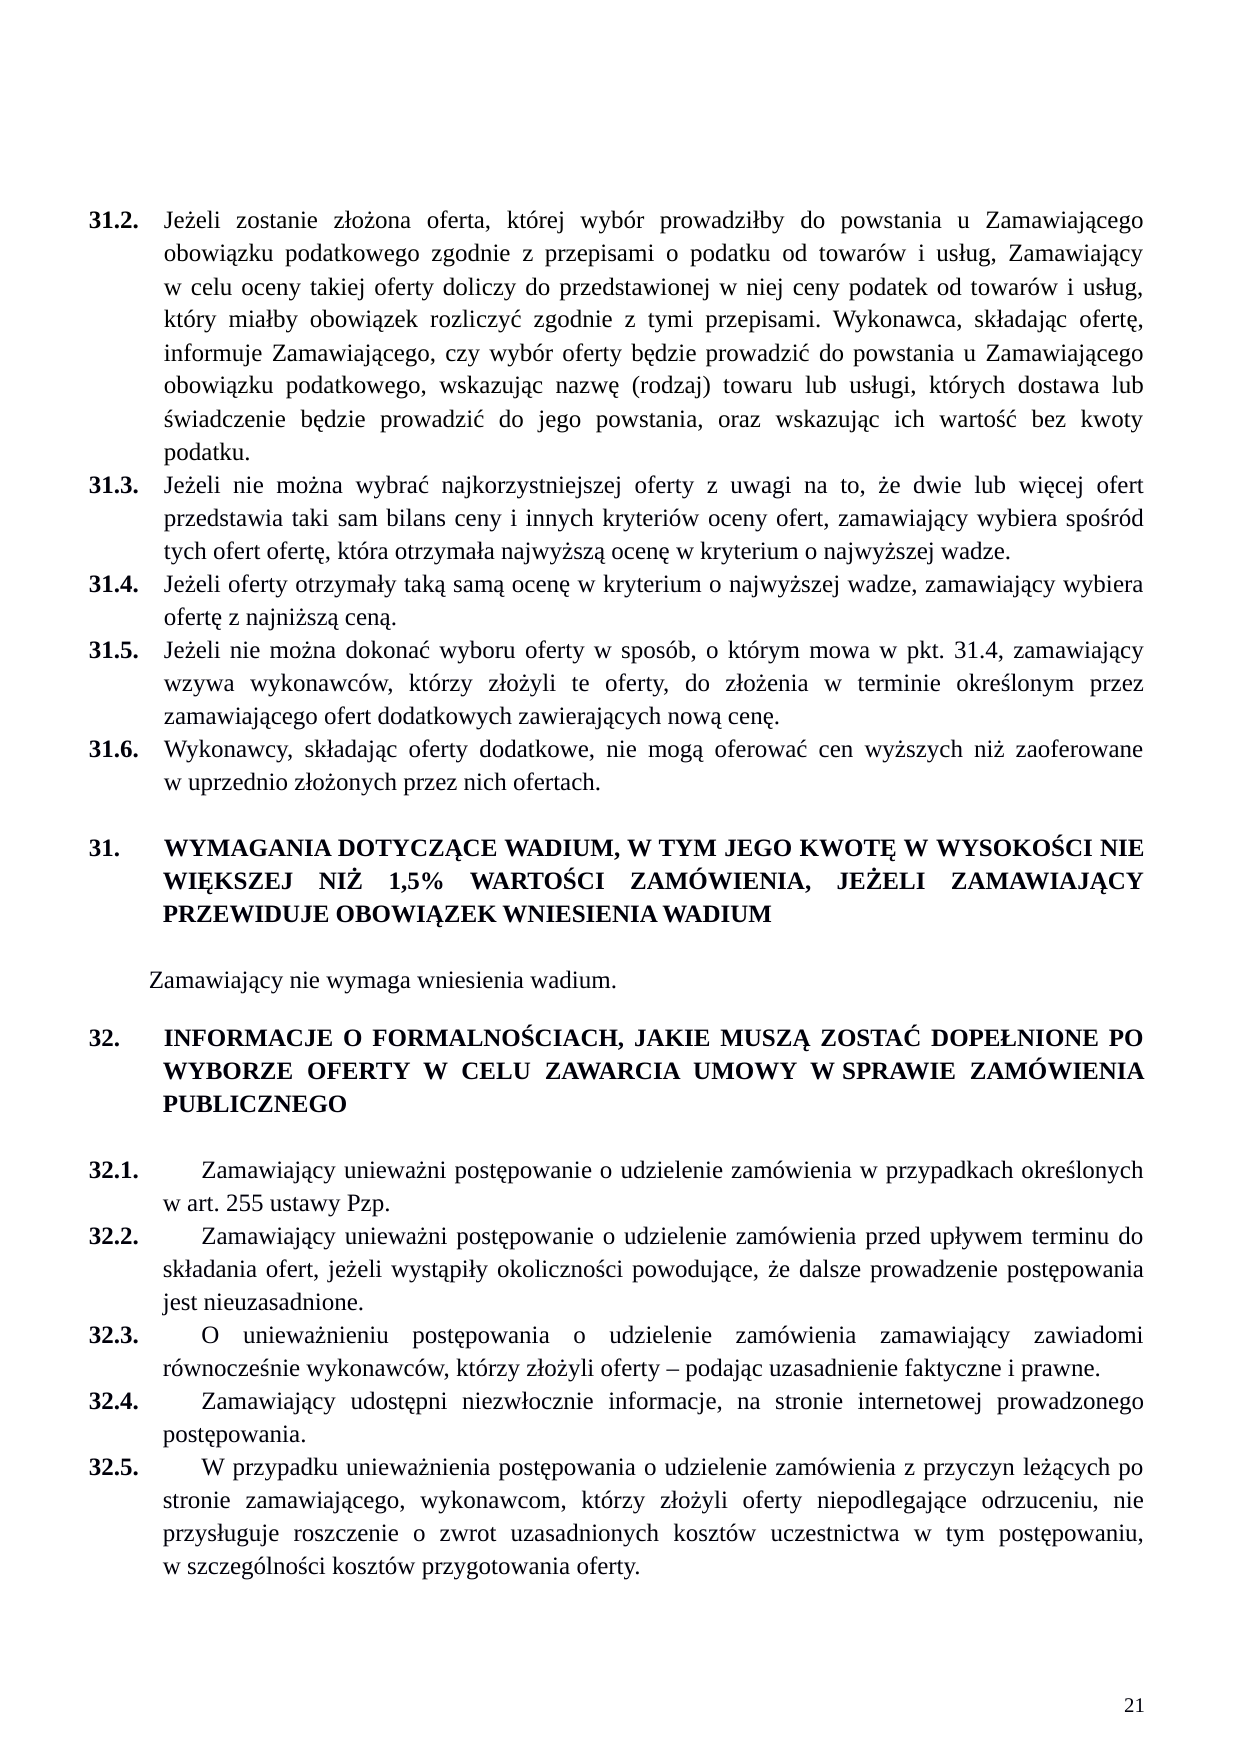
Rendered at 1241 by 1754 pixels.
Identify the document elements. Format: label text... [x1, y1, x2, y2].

list WYMAGANIA DOTYCZĄCE WADIUM, W TYM JEGO KWOTĘ W WYSOKOŚCI NIE WIĘKSZEJ NIŻ 1,5% WARTOŚCI ZAMÓWIENIA, JEŻELI ZAMAWIAJĄCY PRZEWIDUJE OBOWIĄZEK WNIESIENIA WADIUM [89, 833, 1145, 928]
list Zamawiający udostępni niezwłocznie informacje, na stronie internetowej prowadzonego postępowania. [89, 1386, 1145, 1448]
list Jeżeli zostanie złożona oferta, której wybór prowadziłby do powstania u Zamawiającego obowiązku podatkowego zgodnie z przepisami o podatku od towarów i usług, Zamawiający w celu oceny takiej oferty doliczy do przedstawionej w niej ceny podatek od towarów i usług, który miałby obowiązek rozliczyć zgodnie z tymi przepisami. Wykonawca, składając ofertę, informuje Zamawiającego, czy wybór oferty będzie prowadzić do powstania u Zamawiającego obowiązku podatkowego, wskazując nazwę (rodzaj) towaru lub usługi, których dostawa lub świadczenie będzie prowadzić do jego powstania, oraz wskazując ich wartość bez kwoty podatku. [89, 206, 1145, 465]
list Jeżeli nie można wybrać najkorzystniejszej oferty z uwagi na to, że dwie lub więcej ofert przedstawia taki sam bilans ceny i innych kryteriów oceny ofert, zamawiający wybiera spośród tych ofert ofertę, która otrzymała najwyższą ocenę w kryterium o najwyższej wadze. [89, 470, 1145, 564]
list O unieważnieniu postępowania o udzielenie zamówienia zamawiający zawiadomi równocześnie wykonawców, którzy złożyli oferty – podając uzasadnienie faktyczne i prawne. [89, 1320, 1145, 1382]
list Jeżeli oferty otrzymały taką samą ocenę w kryterium o najwyższej wadze, zamawiający wybiera ofertę z najniższą ceną. [89, 569, 1145, 631]
text Zamawiający nie wymaga wniesienia wadium. [148, 965, 1145, 994]
list INFORMACJE O FORMALNOŚCIACH, JAKIE MUSZĄ ZOSTAĆ DOPEŁNIONE PO WYBORZE OFERTY W CELU ZAWARCIA UMOWY W SPRAWIE ZAMÓWIENIA PUBLICZNEGO [89, 1023, 1145, 1118]
list Zamawiający unieważni postępowanie o udzielenie zamówienia w przypadkach określonych w art. 255 ustawy Pzp. [89, 1155, 1145, 1217]
list Jeżeli nie można dokonać wyboru oferty w sposób, o którym mowa w pkt. 31.4, zamawiający wzywa wykonawców, którzy złożyli te oferty, do złożenia w terminie określonym przez zamawiającego ofert dodatkowych zawierających nową cenę. [89, 635, 1145, 729]
list Zamawiający unieważni postępowanie o udzielenie zamówienia przed upływem terminu do składania ofert, jeżeli wystąpiły okoliczności powodujące, że dalsze prowadzenie postępowania jest nieuzasadnione. [89, 1221, 1145, 1316]
list Wykonawcy, składając oferty dodatkowe, nie mogą oferować cen wyższych niż zaoferowane w uprzednio złożonych przez nich ofertach. [89, 734, 1145, 796]
list W przypadku unieważnienia postępowania o udzielenie zamówienia z przyczyn leżących po stronie zamawiającego, wykonawcom, którzy złożyli oferty niepodlegające odrzuceniu, nie przysługuje roszczenie o zwrot uzasadnionych kosztów uczestnictwa w tym postępowaniu, w szczególności kosztów przygotowania oferty. [89, 1452, 1145, 1580]
